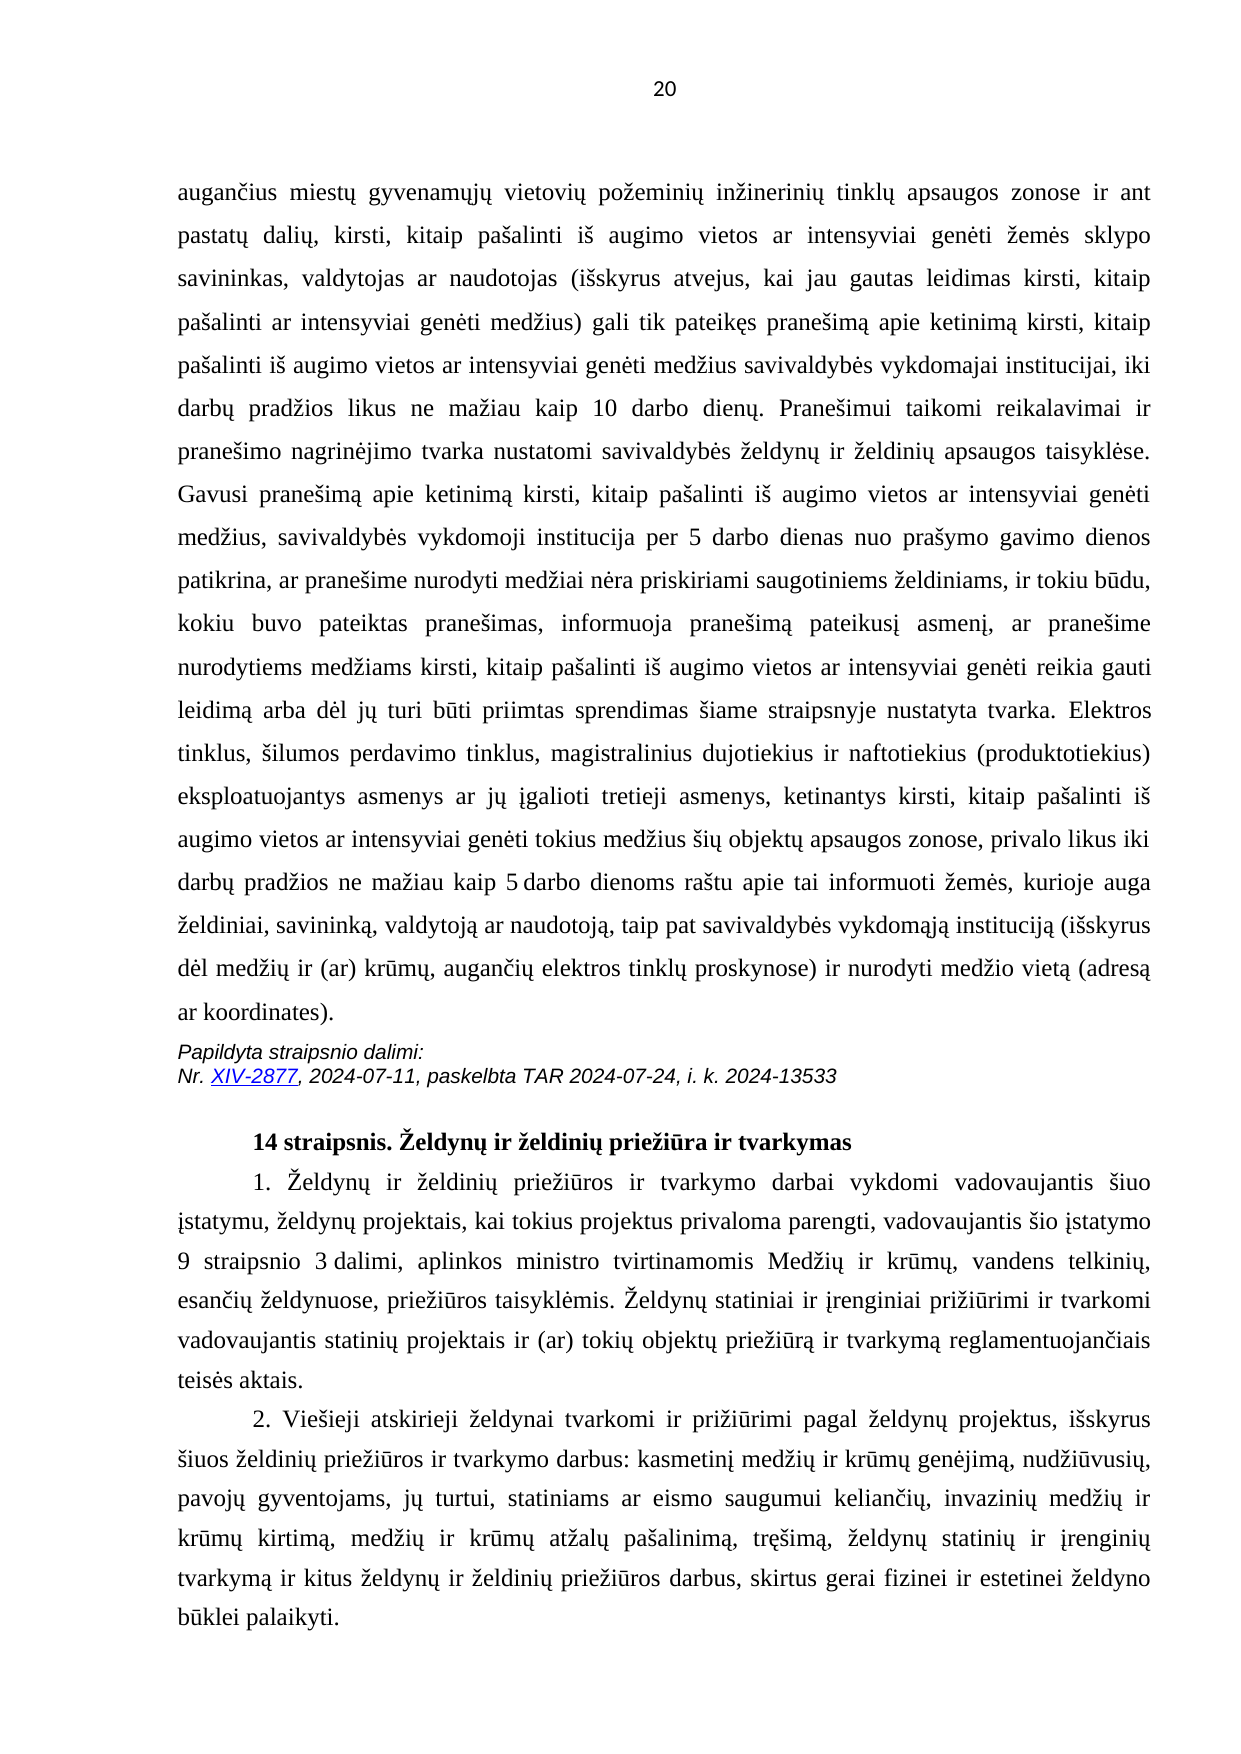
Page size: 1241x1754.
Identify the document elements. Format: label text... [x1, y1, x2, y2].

text 14 straipsnis. Želdynų ir želdinių priežiūra ir tvarkymas [177, 1116, 1152, 1156]
text augančius miestų gyvenamųjų vietovių požeminių inžinerinių tinklų apsaugos zonose ir ant pastatų dalių, kirsti, kitaip pašalinti iš augimo vietos ar intensyviai genėti žemės sklypo savininkas, valdytojas ar naudotojas (išskyrus atvejus, kai jau gautas leidimas kirsti, kitaip pašalinti ar intensyviai genėti medžius) gali tik pateikęs pranešimą apie ketinimą kirsti, kitaip pašalinti iš augimo vietos ar intensyviai genėti medžius savivaldybės vykdomajai institucijai, iki darbų pradžios likus ne mažiau kaip 10 darbo dienų. Pranešimui taikomi reikalavimai ir pranešimo nagrinėjimo tvarka nustatomi savivaldybės želdynų ir želdinių apsaugos taisyklėse. Gavusi pranešimą apie ketinimą kirsti, kitaip pašalinti iš augimo vietos ar intensyviai genėti medžius, savivaldybės vykdomoji institucija per 5 darbo dienas nuo prašymo gavimo dienos patikrina, ar pranešime nurodyti medžiai nėra priskiriami saugotiniems želdiniams, ir tokiu būdu, kokiu buvo pateiktas pranešimas, informuoja pranešimą pateikusį asmenį, ar pranešime nurodytiems medžiams kirsti, kitaip pašalinti iš augimo vietos ar intensyviai genėti reikia gauti leidimą arba dėl jų turi būti priimtas sprendimas šiame straipsnyje nustatyta tvarka. Elektros tinklus, šilumos perdavimo tinklus, magistralinius dujotiekius ir naftotiekius (produktotiekius) eksploatuojantys asmenys ar jų įgalioti tretieji asmenys, ketinantys kirsti, kitaip pašalinti iš augimo vietos ar intensyviai genėti tokius medžius šių objektų apsaugos zonose, privalo likus iki darbų pradžios ne mažiau kaip 5 darbo dienoms raštu apie tai informuoti žemės, kurioje auga želdiniai, savininką, valdytoją ar naudotoją, taip pat savivaldybės vykdomąją instituciją (išskyrus dėl medžių ir (ar) krūmų, augančių elektros tinklų proskynose) ir nurodyti medžio vietą (adresą ar koordinates). [177, 177, 1152, 1025]
text 2. Viešieji atskirieji želdynai tvarkomi ir prižiūrimi pagal želdynų projektus, išskyrus šiuos želdinių priežiūros ir tvarkymo darbus: kasmetinį medžių ir krūmų genėjimą, nudžiūvusių, pavojų gyventojams, jų turtui, statiniams ar eismo saugumui keliančių, invazinių medžių ir krūmų kirtimą, medžių ir krūmų atžalų pašalinimą, tręšimą, želdynų statinių ir įrenginių tvarkymą ir kitus želdynų ir želdinių priežiūros darbus, skirtus gerai fizinei ir estetinei želdyno būklei palaikyti. [177, 1393, 1152, 1631]
text Nr. XIV-2877, 2024-07-11, paskelbta TAR 2024-07-24, i. k. 2024-13533 [177, 1064, 1152, 1088]
text Papildyta straipsnio dalimi: [177, 1040, 1152, 1064]
text 1. Želdynų ir želdinių priežiūros ir tvarkymo darbai vykdomi vadovaujantis šiuo įstatymu, želdynų projektais, kai tokius projektus privaloma parengti, vadovaujantis šio įstatymo 9 straipsnio 3 dalimi, aplinkos ministro tvirtinamomis Medžių ir krūmų, vandens telkinių, esančių želdynuose, priežiūros taisyklėmis. Želdynų statiniai ir įrenginiai prižiūrimi ir tvarkomi vadovaujantis statinių projektais ir (ar) tokių objektų priežiūrą ir tvarkymą reglamentuojančiais teisės aktais. [177, 1156, 1152, 1393]
